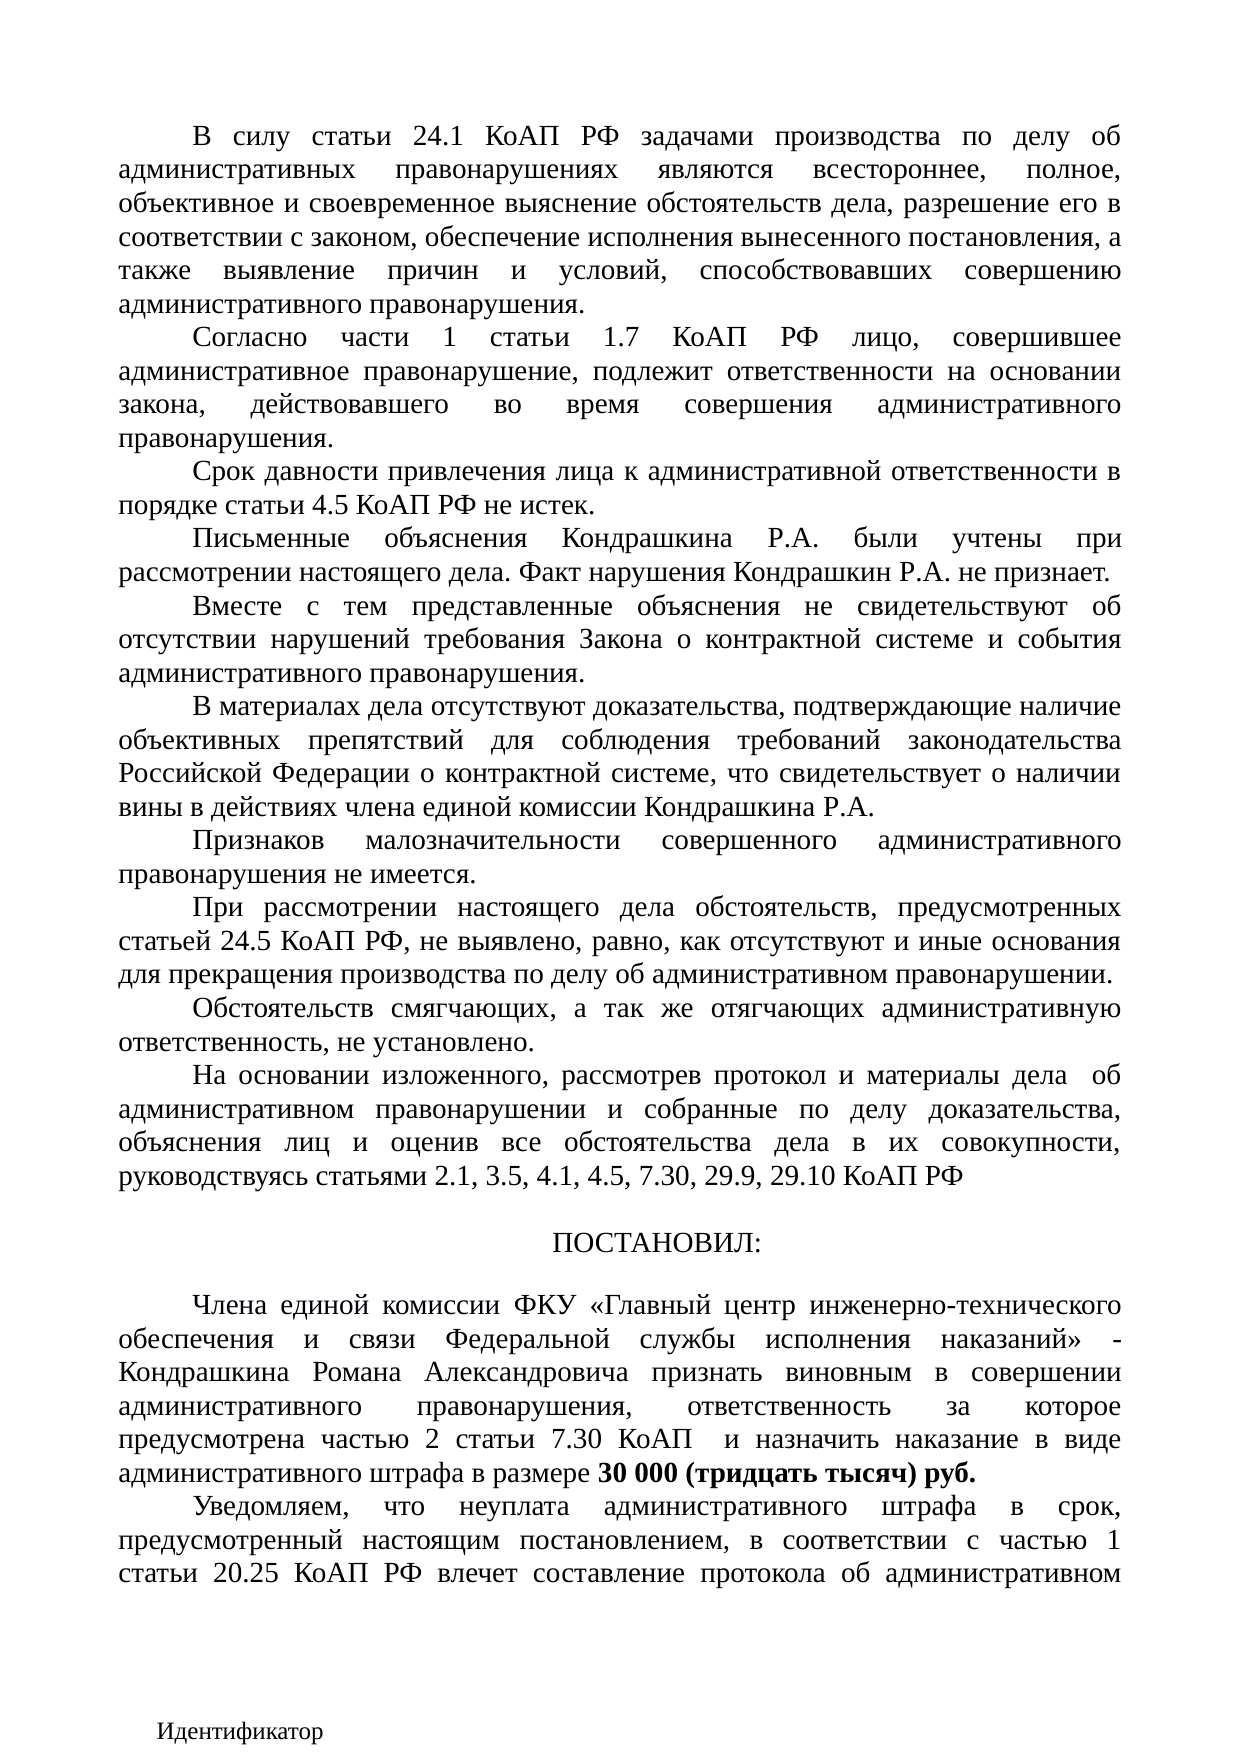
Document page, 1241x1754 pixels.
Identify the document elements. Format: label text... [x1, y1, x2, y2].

text Уведомляем, что неуплата административного штрафа в срок, предусмотренный настоящим постановлением, в соответствии с частью 1 статьи 20.25 КоАП РФ влечет составление протокола об административном [118, 1488, 1122, 1589]
text Члена единой комиссии ФКУ «Главный центр инженерно-технического обеспечения и связи Федеральной службы исполнения наказаний» - Кондрашкина Романа Александровича признать виновным в совершении административного правонарушения, ответственность за которое предусмотрена частью 2 статьи 7.30 КоАП и назначить наказание в виде административного штрафа в размере 30 000 (тридцать тысяч) руб. [118, 1287, 1122, 1488]
text Обстоятельств смягчающих, а так же отягчающих административную ответственность, не установлено. [118, 990, 1122, 1057]
text Письменные объяснения Кондрашкина Р.А. были учтены при рассмотрении настоящего дела. Факт нарушения Кондрашкин Р.А. не признает. [118, 521, 1122, 588]
text В силу статьи 24.1 КоАП РФ задачами производства по делу об административных правонарушениях являются всестороннее, полное, объективное и своевременное выяснение обстоятельств дела, разрешение его в соответствии с законом, обеспечение исполнения вынесенного постановления, а также выявление причин и условий, способствовавших совершению административного правонарушения. [118, 118, 1122, 319]
text В материалах дела отсутствуют доказательства, подтверждающие наличие объективных препятствий для соблюдения требований законодательства Российской Федерации о контрактной системе, что свидетельствует о наличии вины в действиях члена единой комиссии Кондрашкина Р.А. [118, 688, 1122, 822]
text Вместе с тем представленные объяснения не свидетельствуют об отсутствии нарушений требования Закона о контрактной системе и события административного правонарушения. [118, 588, 1122, 688]
text При рассмотрении настоящего дела обстоятельств, предусмотренных статьей 24.5 КоАП РФ, не выявлено, равно, как отсутствуют и иные основания для прекращения производства по делу об административном правонарушении. [118, 889, 1122, 990]
text ПОСТАНОВИЛ: [118, 1225, 1122, 1258]
text Признаков малозначительности совершенного административного правонарушения не имеется. [118, 822, 1122, 889]
text Согласно части 1 статьи 1.7 КоАП РФ лицо, совершившее административное правонарушение, подлежит ответственности на основании закона, действовавшего во время совершения административного правонарушения. [118, 319, 1122, 453]
text Срок давности привлечения лица к административной ответственности в порядке статьи 4.5 КоАП РФ не истек. [118, 453, 1122, 521]
text На основании изложенного, рассмотрев протокол и материалы дела об административном правонарушении и собранные по делу доказательства, объяснения лиц и оценив все обстоятельства дела в их совокупности, руководствуясь статьями 2.1, 3.5, 4.1, 4.5, 7.30, 29.9, 29.10 КоАП РФ [118, 1057, 1122, 1191]
